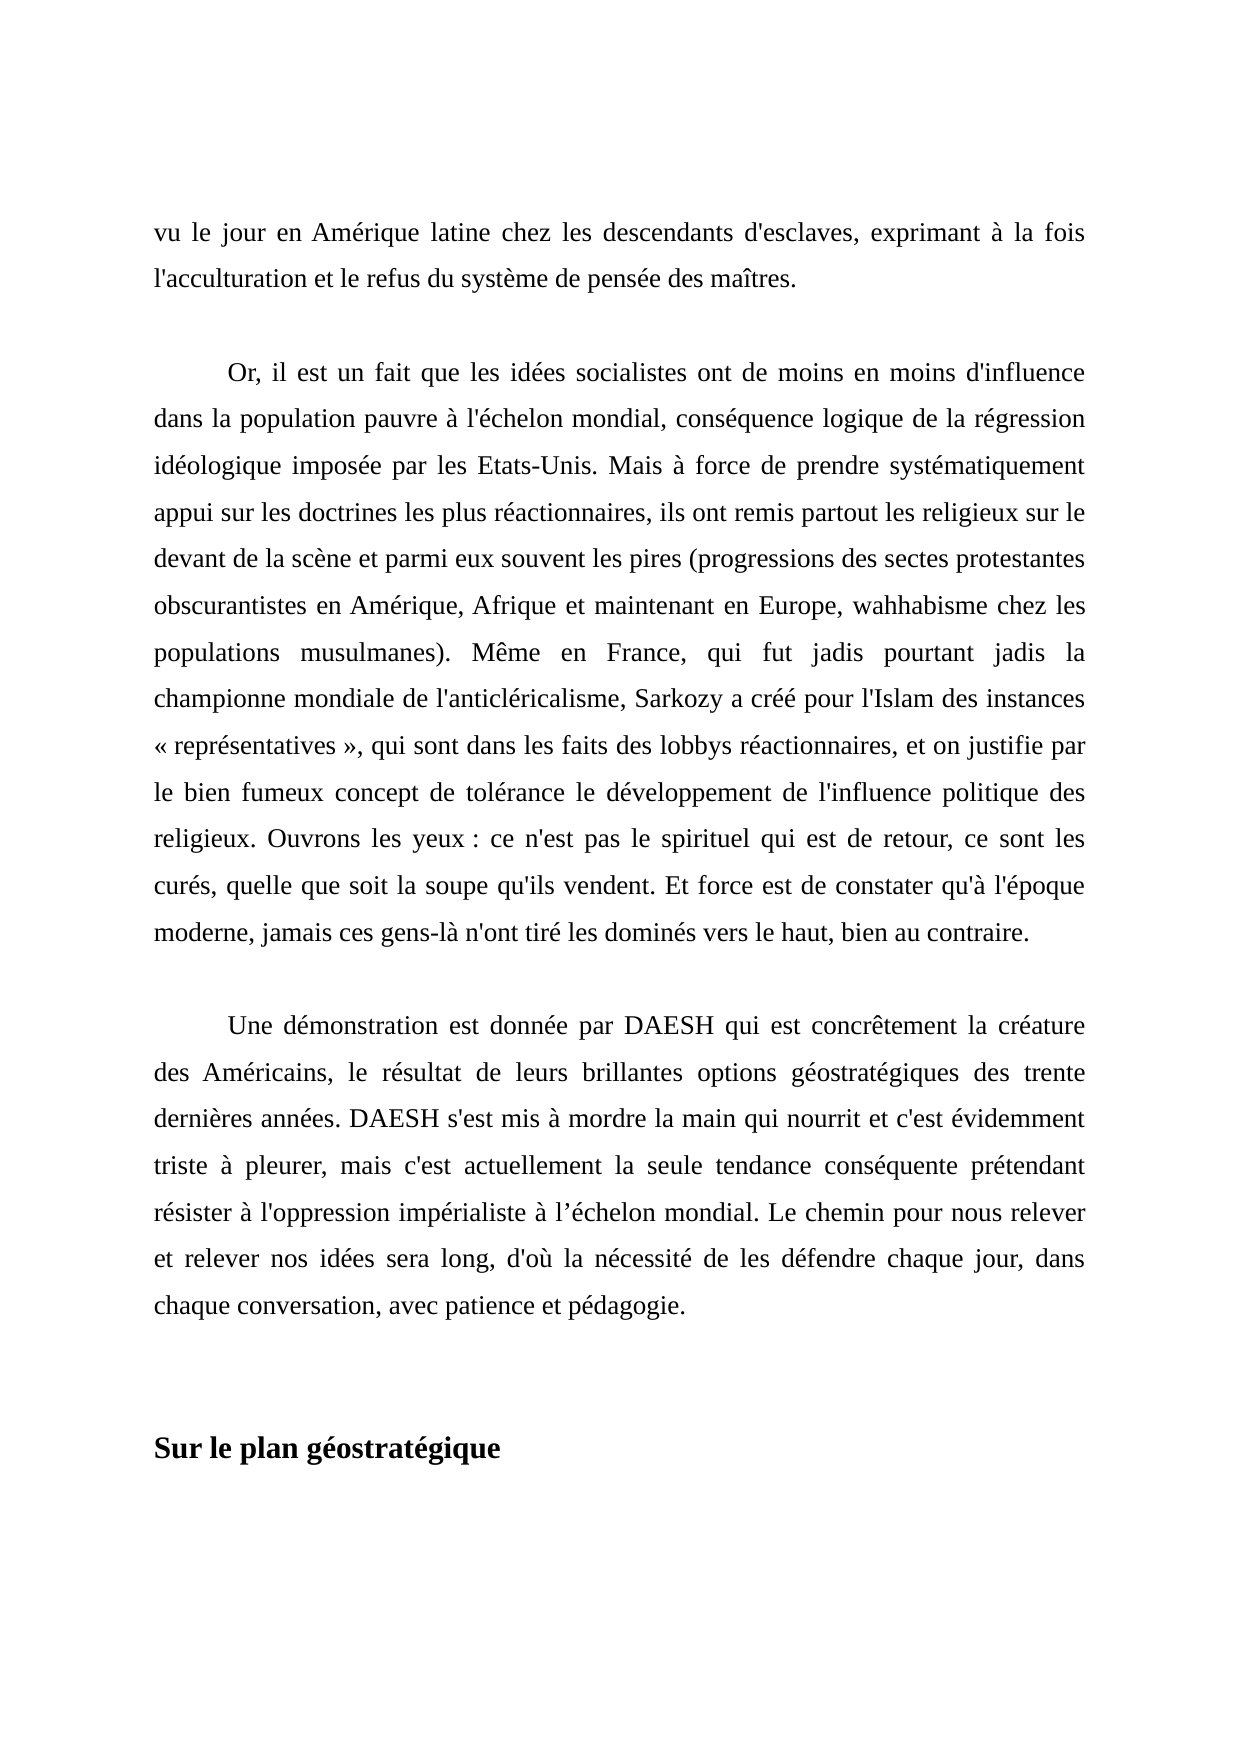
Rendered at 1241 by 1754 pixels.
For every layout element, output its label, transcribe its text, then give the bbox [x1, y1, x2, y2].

text vu le jour en Amérique latine chez les descendants d'esclaves, exprimant à la fois l'acculturation et le refus du système de pensée des maîtres. [153, 216, 1087, 293]
text Une démonstration est donnée par DAESH qui est concrêtement la créature des Américains, le résultat de leurs brillantes options géostratégiques des trente dernières années. DAESH s'est mis à mordre la main qui nourrit et c'est évidemment triste à pleurer, mais c'est actuellement la seule tendance conséquente prétendant résister à l'oppression impérialiste à l’échelon mondial. Le chemin pour nous relever et relever nos idées sera long, d'où la nécessité de les défendre chaque jour, dans chaque conversation, avec patience et pédagogie. [153, 1009, 1087, 1320]
text Sur le plan géostratégique [153, 1429, 1087, 1465]
text Or, il est un fait que les idées socialistes ont de moins en moins d'influence dans la population pauvre à l'échelon mondial, conséquence logique de la régression idéologique imposée par les Etats-Unis. Mais à force de prendre systématiquement appui sur les doctrines les plus réactionnaires, ils ont remis partout les religieux sur le devant de la scène et parmi eux souvent les pires (progressions des sectes protestantes obscurantistes en Amérique, Afrique et maintenant en Europe, wahhabisme chez les populations musulmanes). Même en France, qui fut jadis pourtant jadis la championne mondiale de l'anticléricalisme, Sarkozy a créé pour l'Islam des instances « représentatives », qui sont dans les faits des lobbys réactionnaires, et on justifie par le bien fumeux concept de tolérance le développement de l'influence politique des religieux. Ouvrons les yeux : ce n'est pas le spirituel qui est de retour, ce sont les curés, quelle que soit la soupe qu'ils vendent. Et force est de constater qu'à l'époque moderne, jamais ces gens-là n'ont tiré les dominés vers le haut, bien au contraire. [153, 356, 1087, 947]
